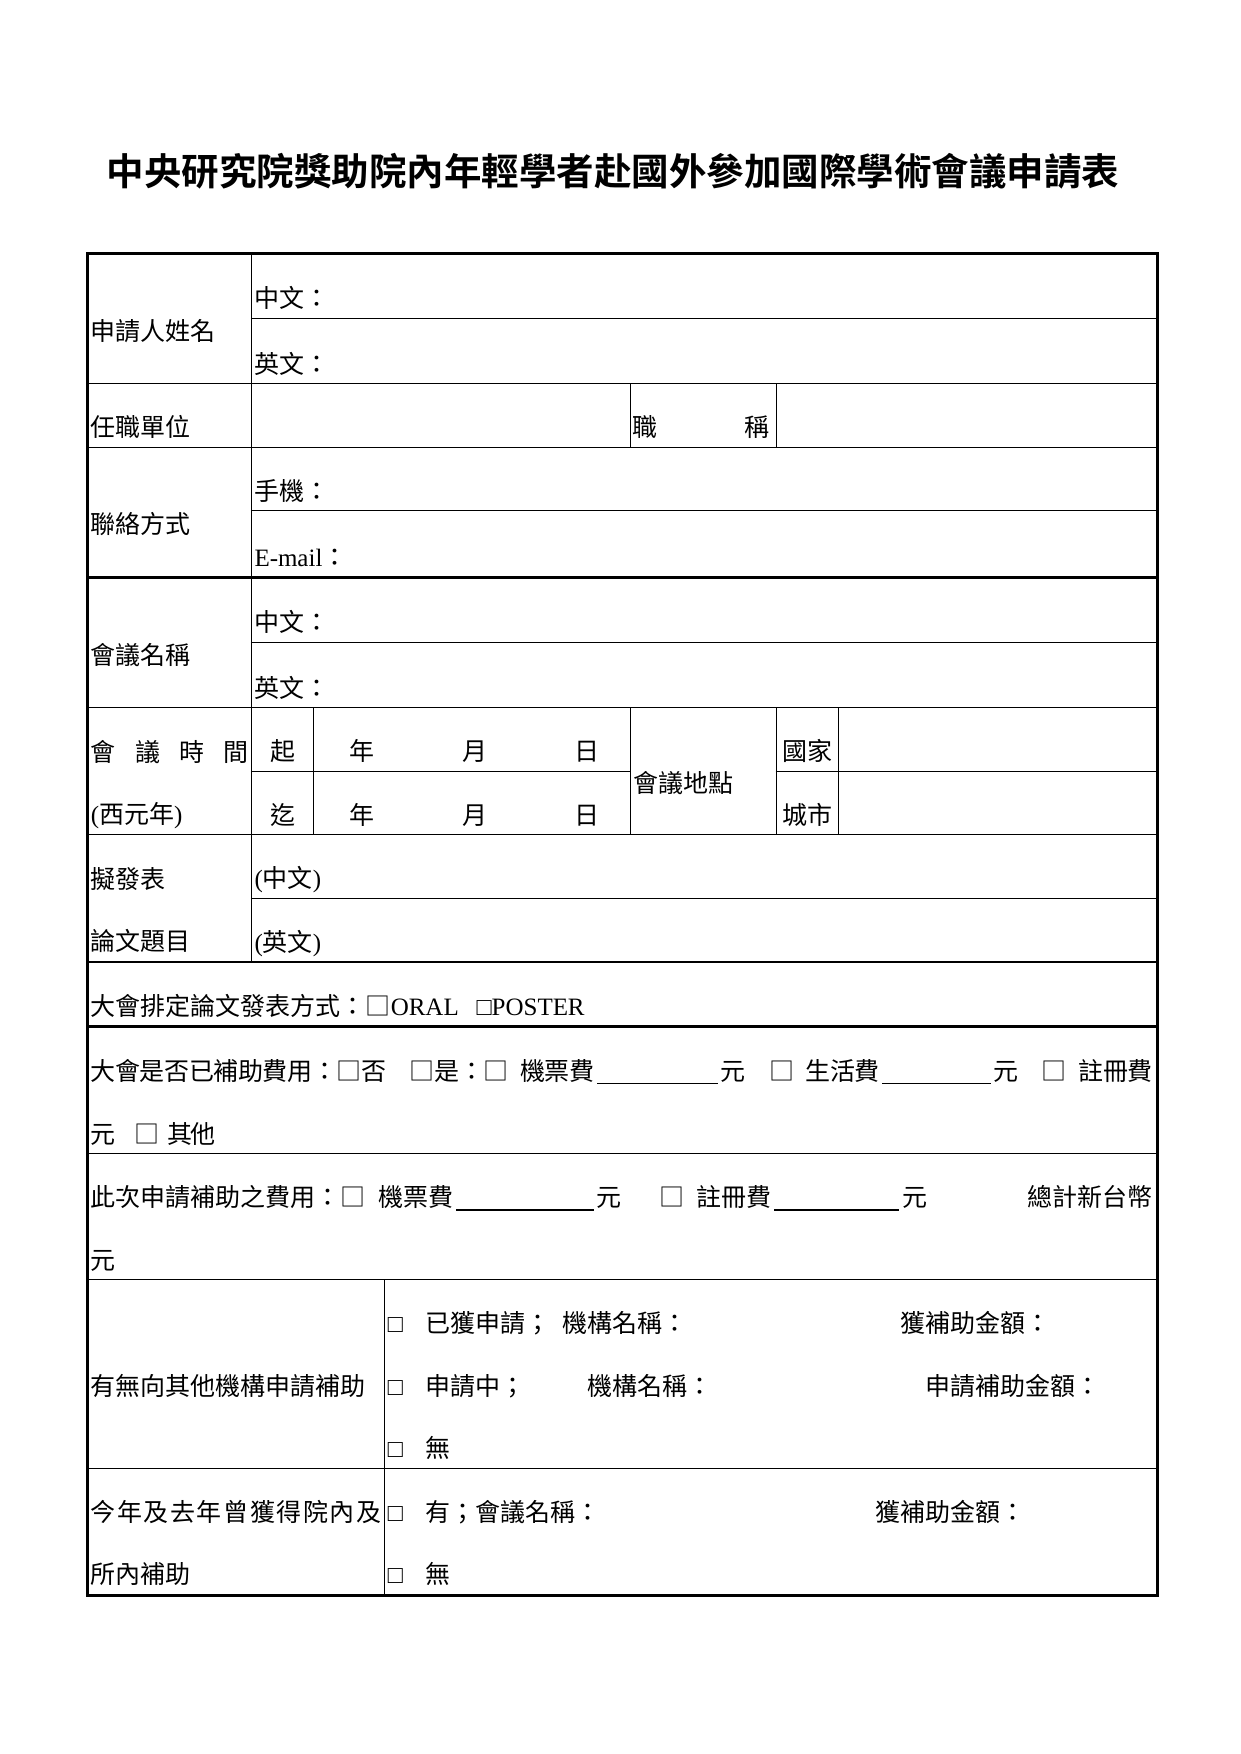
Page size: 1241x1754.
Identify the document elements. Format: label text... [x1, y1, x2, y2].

table_cell 中文： [252, 579, 1156, 642]
table_header 申請人姓名 [89, 255, 251, 383]
table_cell 國家 [777, 708, 838, 771]
table_cell 城市 [777, 772, 838, 834]
table_cell [839, 772, 1156, 834]
table_cell 迄 [252, 772, 313, 834]
table_cell 會議時間 (西元年) [89, 708, 251, 834]
table_cell 起 [252, 708, 313, 771]
table_cell 英文： [252, 643, 1156, 707]
table_cell 英文： [252, 319, 1156, 383]
table_cell 年 月 日 [314, 708, 630, 771]
table_header 中文： [252, 255, 1156, 318]
table_cell 會議名稱 [89, 579, 251, 707]
table_cell 會議地點 [631, 708, 776, 834]
table_cell 擬發表 論文題目 [89, 835, 251, 961]
table_cell [252, 384, 630, 447]
table_cell 大會排定論文發表方式：□ORAL □POSTER [89, 963, 1156, 1025]
table_cell (中文) [252, 835, 1156, 898]
table_cell 今年及去年曾獲得院內及所內補助 [89, 1469, 384, 1594]
table_cell 年 月 日 [314, 772, 630, 834]
table_cell (英文) [252, 899, 1156, 961]
table_cell 有無向其他機構申請補助 [89, 1280, 384, 1468]
table_cell 任職單位 [89, 384, 251, 447]
table_cell 已獲申請； 機構名稱： 獲補助金額： 申請中； 機構名稱： 申請補助金額： 無 [385, 1280, 1156, 1468]
table_cell [839, 708, 1156, 771]
table_cell 手機： [252, 448, 1156, 510]
table_cell 職 稱 [631, 384, 776, 447]
text 中央研究院獎助院內年輕學者赴國外參加國際學術會議申請表 [103, 127, 1122, 189]
table_cell [777, 384, 1156, 447]
table_cell 大會是否已補助費用：□否 □是：□ 機票費 元 □ 生活費 元 □ 註冊費 元 □ 其他 [89, 1028, 1156, 1153]
table_cell 聯絡方式 [89, 448, 251, 576]
table_cell 有；會議名稱： 獲補助金額： 無 [385, 1469, 1156, 1594]
table_cell 此次申請補助之費用：□ 機票費 元 □ 註冊費 元 總計新台幣 元 [89, 1154, 1156, 1279]
table_cell E-mail： [252, 511, 1156, 576]
